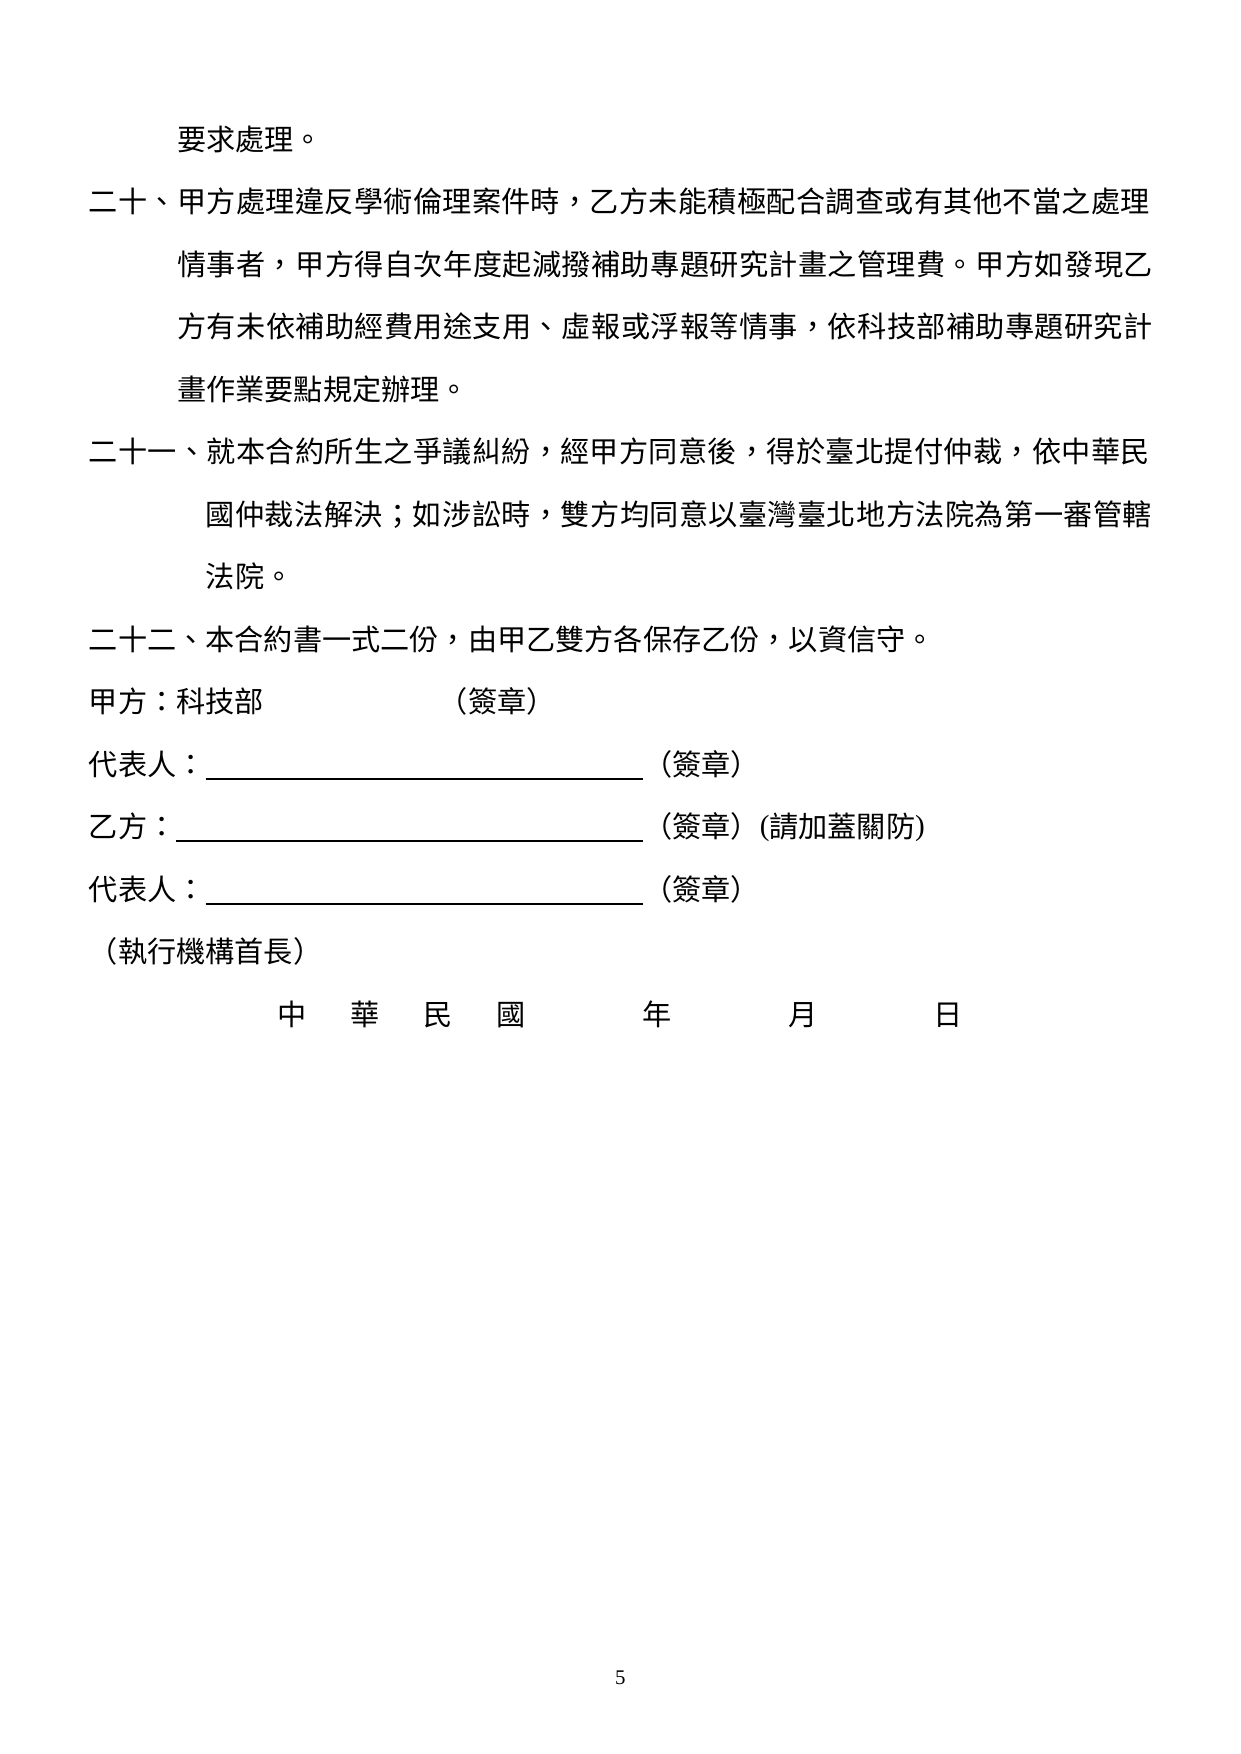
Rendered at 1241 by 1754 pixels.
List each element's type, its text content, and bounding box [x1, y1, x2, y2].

text 二十一、就本合約所生之爭議糾紛，經甲方同意後，得於臺北提付仲裁，依中華民國仲裁法解決；如涉訟時，雙方均同意以臺灣臺北地方法院為第一審管轄法院。 [89, 408, 1153, 596]
text 二十、甲方處理違反學術倫理案件時，乙方未能積極配合調查或有其他不當之處理情事者，甲方得自次年度起減撥補助專題研究計畫之管理費。甲方如發現乙方有未依補助經費用途支用、虛報或浮報等情事，依科技部補助專題研究計畫作業要點規定辦理。 [89, 158, 1153, 408]
text 中 華 民 國 年 月 日 [89, 971, 1152, 1033]
text 二十二、本合約書一式二份，由甲乙雙方各保存乙份，以資信守。 [89, 596, 1153, 658]
text 代表人： （簽章） [89, 721, 1152, 783]
text 要求處理。 [89, 96, 1153, 158]
text （執行機構首長） [89, 908, 1152, 971]
text 代表人： （簽章） [89, 846, 1152, 908]
text 乙方： （簽章）(請加蓋關防) [89, 783, 1152, 846]
text 甲方：科技部 （簽章） [89, 658, 1152, 721]
